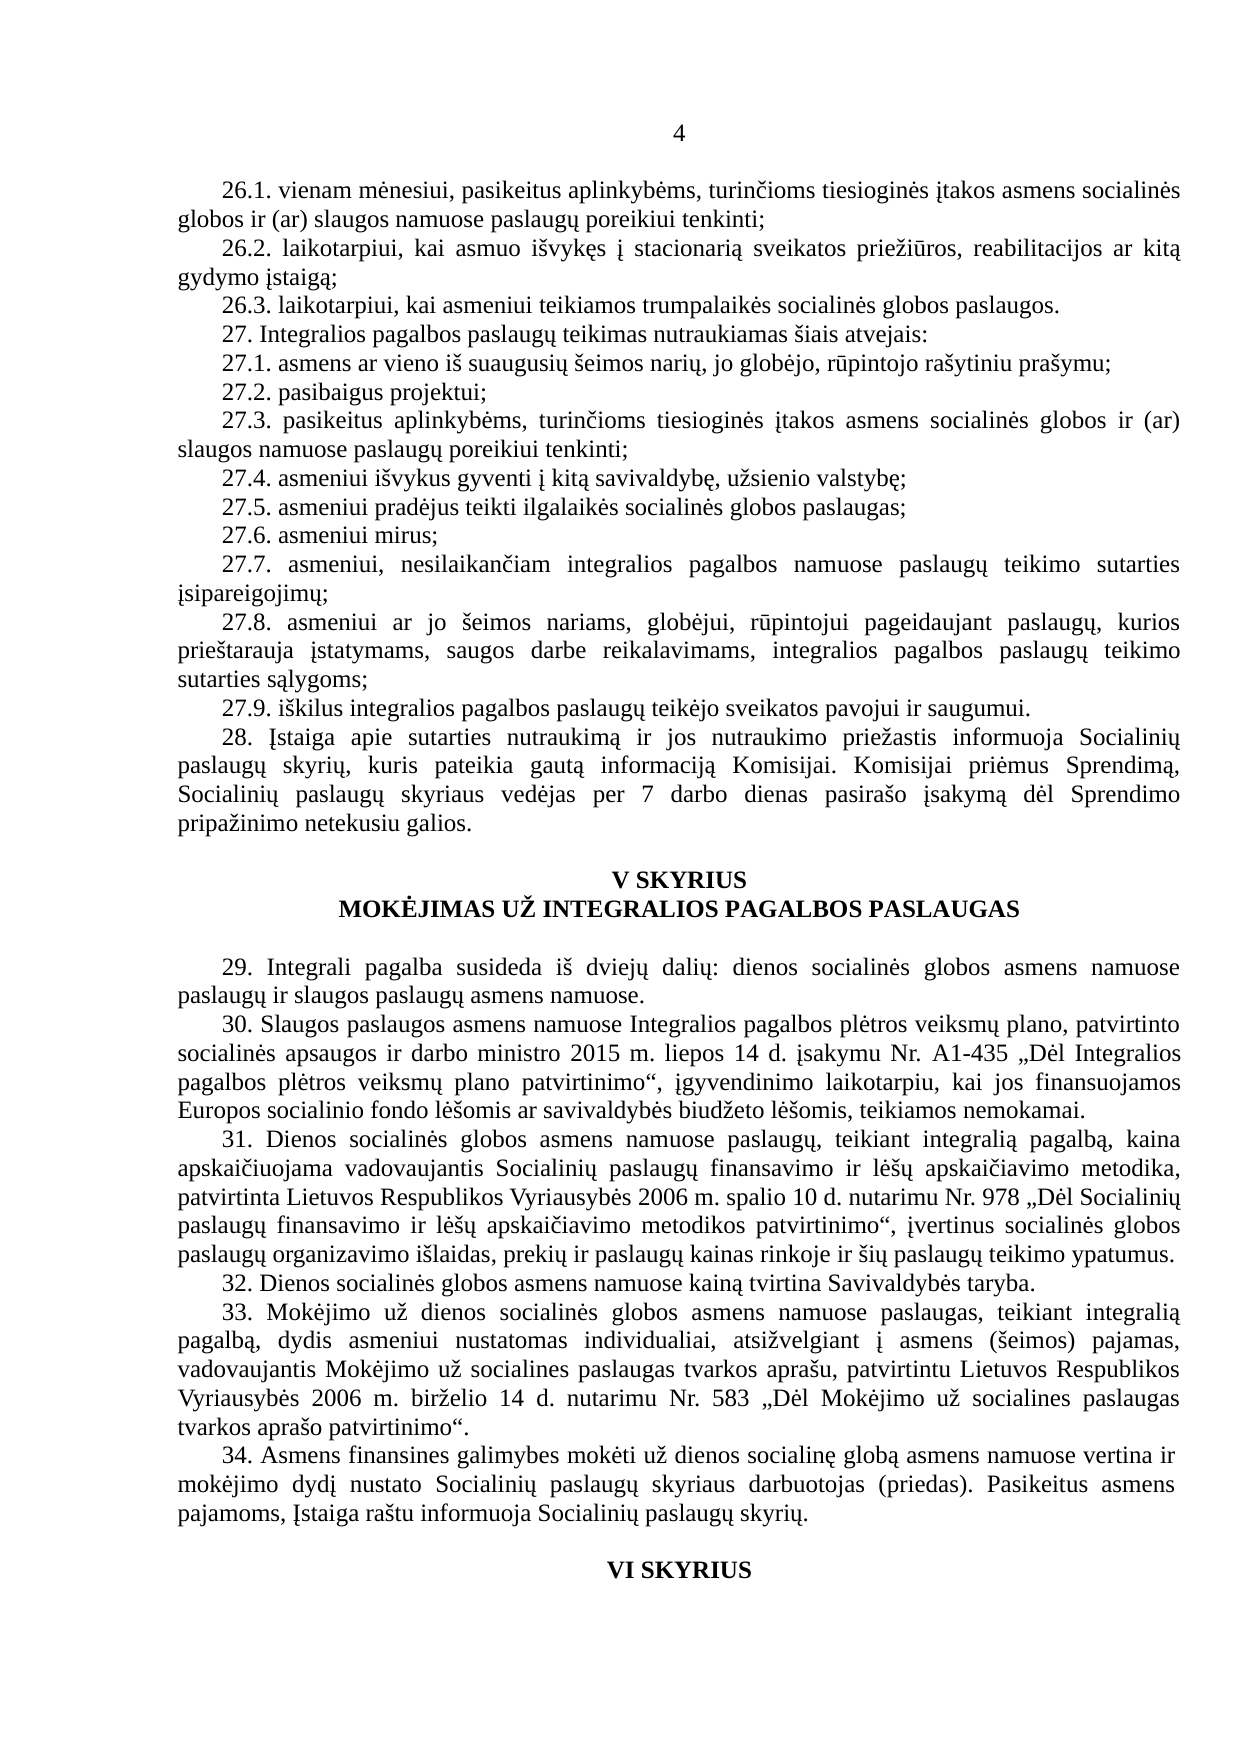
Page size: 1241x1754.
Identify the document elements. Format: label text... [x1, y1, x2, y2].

text 27.4. asmeniui išvykus gyventi į kitą savivaldybę, užsienio valstybę; [177, 463, 1181, 492]
text 32. Dienos socialinės globos asmens namuose kainą tvirtina Savivaldybės taryba. [177, 1268, 1181, 1297]
text 27. Integralios pagalbos paslaugų teikimas nutraukiamas šiais atvejais: [177, 319, 1181, 348]
text 27.5. asmeniui pradėjus teikti ilgalaikės socialinės globos paslaugas; [177, 492, 1181, 521]
text 33. Mokėjimo už dienos socialinės globos asmens namuose paslaugas, teikiant integralią pagalbą, dydis asmeniui nustatomas individualiai, atsižvelgiant į asmens (šeimos) pajamas, vadovaujantis Mokėjimo už socialines paslaugas tvarkos aprašu, patvirtintu Lietuvos Respublikos Vyriausybės 2006 m. birželio 14 d. nutarimu Nr. 583 „Dėl Mokėjimo už socialines paslaugas tvarkos aprašo patvirtinimo“. [177, 1297, 1181, 1441]
text 27.1. asmens ar vieno iš suaugusių šeimos narių, jo globėjo, rūpintojo rašytiniu prašymu; [177, 348, 1181, 377]
text 28. Įstaiga apie sutarties nutraukimą ir jos nutraukimo priežastis informuoja Socialinių paslaugų skyrių, kuris pateikia gautą informaciją Komisijai. Komisijai priėmus Sprendimą, Socialinių paslaugų skyriaus vedėjas per 7 darbo dienas pasirašo įsakymą dėl Sprendimo pripažinimo netekusiu galios. [177, 722, 1181, 837]
text 27.9. iškilus integralios pagalbos paslaugų teikėjo sveikatos pavojui ir saugumui. [177, 693, 1181, 722]
text 27.6. asmeniui mirus; [177, 521, 1181, 549]
text V SKYRIUS [177, 866, 1181, 894]
text VI SKYRIUS [177, 1556, 1181, 1584]
text 27.8. asmeniui ar jo šeimos nariams, globėjui, rūpintojui pageidaujant paslaugų, kurios prieštarauja įstatymams, saugos darbe reikalavimams, integralios pagalbos paslaugų teikimo sutarties sąlygoms; [177, 607, 1181, 693]
text 31. Dienos socialinės globos asmens namuose paslaugų, teikiant integralią pagalbą, kaina apskaičiuojama vadovaujantis Socialinių paslaugų finansavimo ir lėšų apskaičiavimo metodika, patvirtinta Lietuvos Respublikos Vyriausybės 2006 m. spalio 10 d. nutarimu Nr. 978 „Dėl Socialinių paslaugų finansavimo ir lėšų apskaičiavimo metodikos patvirtinimo“, įvertinus socialinės globos paslaugų organizavimo išlaidas, prekių ir paslaugų kainas rinkoje ir šių paslaugų teikimo ypatumus. [177, 1124, 1181, 1268]
text 26.3. laikotarpiui, kai asmeniui teikiamos trumpalaikės socialinės globos paslaugos. [177, 291, 1181, 319]
text 29. Integrali pagalba susideda iš dviejų dalių: dienos socialinės globos asmens namuose paslaugų ir slaugos paslaugų asmens namuose. [177, 952, 1181, 1009]
text 27.2. pasibaigus projektui; [177, 377, 1181, 406]
text 27.3. pasikeitus aplinkybėms, turinčioms tiesioginės įtakos asmens socialinės globos ir (ar) slaugos namuose paslaugų poreikiui tenkinti; [177, 406, 1181, 463]
text 30. Slaugos paslaugos asmens namuose Integralios pagalbos plėtros veiksmų plano, patvirtinto socialinės apsaugos ir darbo ministro 2015 m. liepos 14 d. įsakymu Nr. A1-435 „Dėl Integralios pagalbos plėtros veiksmų plano patvirtinimo“, įgyvendinimo laikotarpiu, kai jos finansuojamos Europos socialinio fondo lėšomis ar savivaldybės biudžeto lėšomis, teikiamos nemokamai. [177, 1009, 1181, 1124]
text 26.2. laikotarpiui, kai asmuo išvykęs į stacionarią sveikatos priežiūros, reabilitacijos ar kitą gydymo įstaigą; [177, 233, 1181, 291]
text 27.7. asmeniui, nesilaikančiam integralios pagalbos namuose paslaugų teikimo sutarties įsipareigojimų; [177, 549, 1181, 607]
text 34. Asmens finansines galimybes mokėti už dienos socialinę globą asmens namuose vertina ir mokėjimo dydį nustato Socialinių paslaugų skyriaus darbuotojas (priedas). Pasikeitus asmens pajamoms, Įstaiga raštu informuoja Socialinių paslaugų skyrių. [177, 1441, 1176, 1527]
text MOKĖJIMAS UŽ INTEGRALIOS PAGALBOS PASLAUGAS [177, 894, 1181, 923]
text 26.1. vienam mėnesiui, pasikeitus aplinkybėms, turinčioms tiesioginės įtakos asmens socialinės globos ir (ar) slaugos namuose paslaugų poreikiui tenkinti; [177, 176, 1181, 233]
